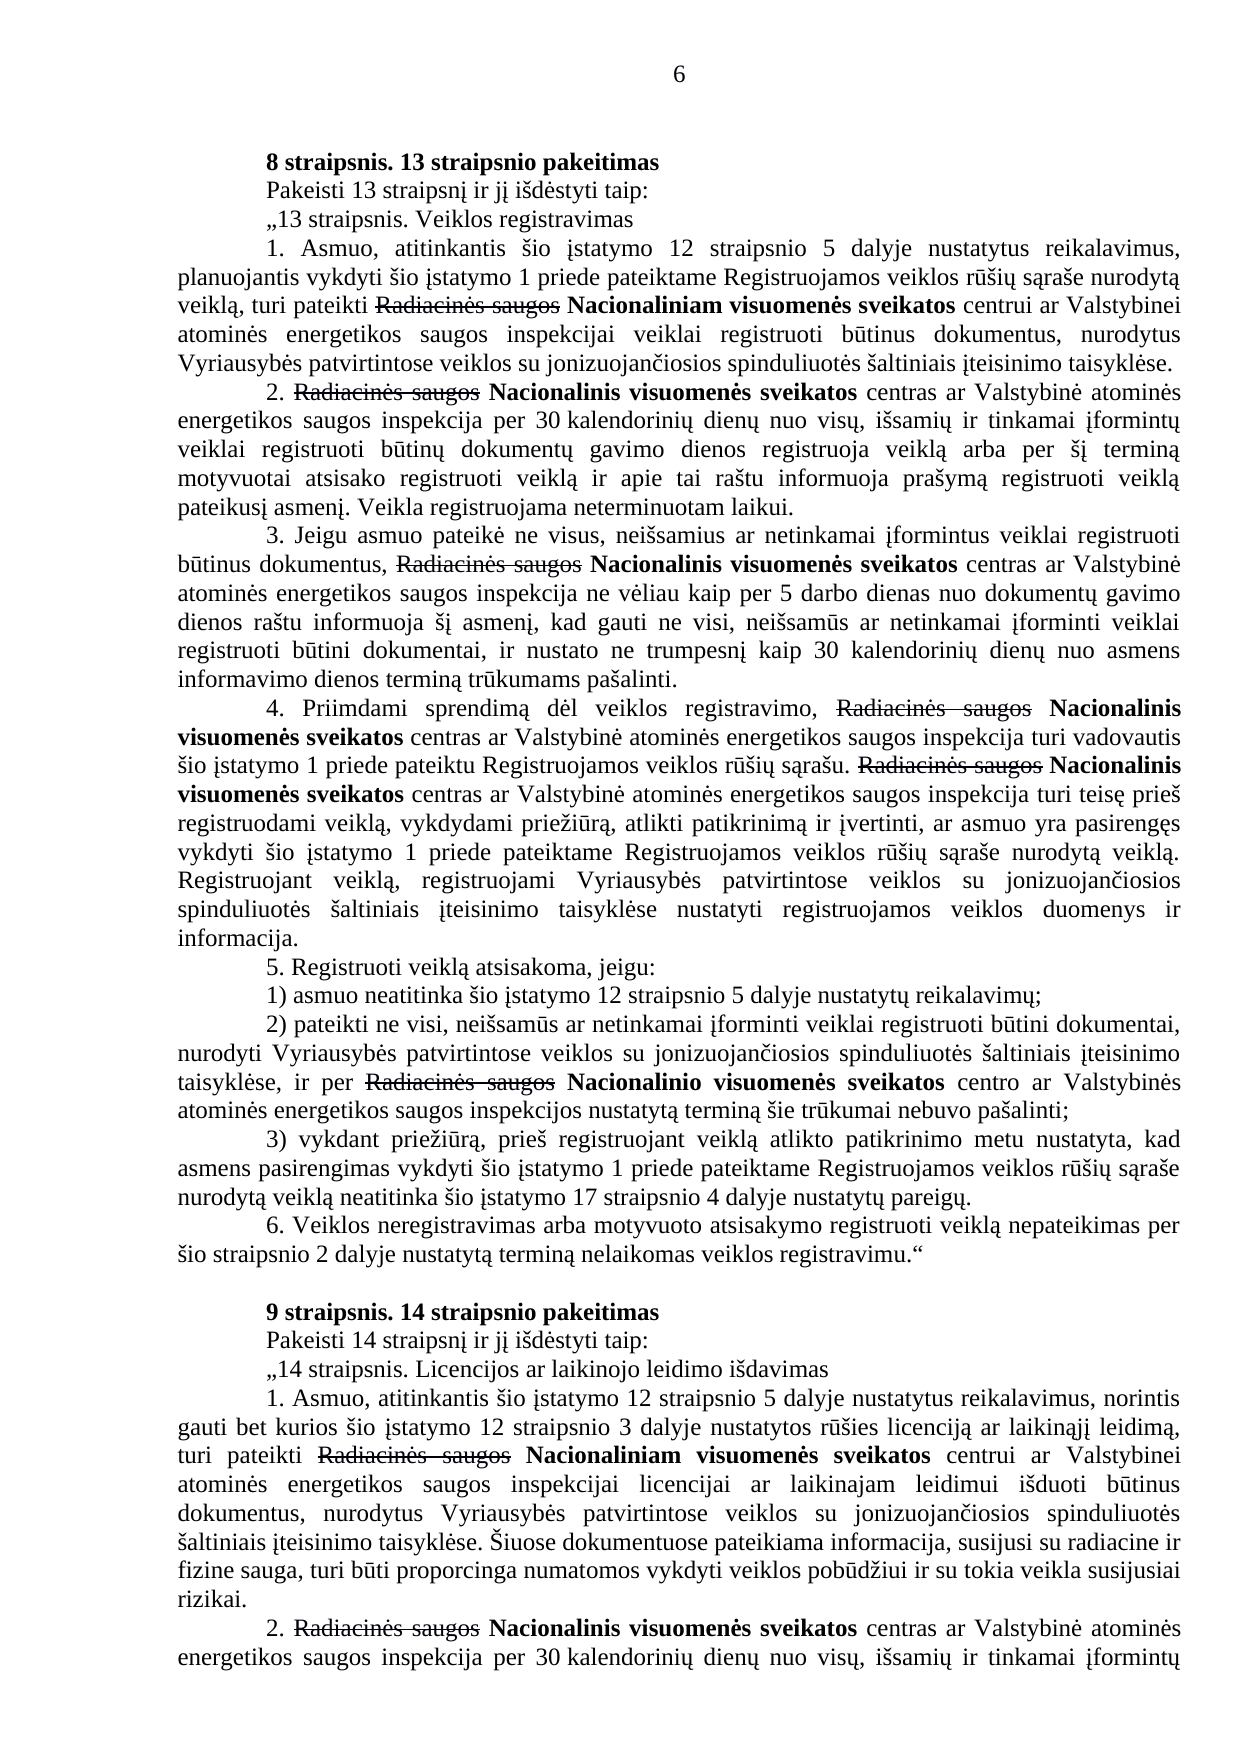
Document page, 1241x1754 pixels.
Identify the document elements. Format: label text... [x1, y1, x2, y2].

text 4. Priimdami sprendimą dėl veiklos registravimo, Radiacinės saugos Nacionalinis visuomenės sveikatos centras ar Valstybinė atominės energetikos saugos inspekcija turi vadovautis šio įstatymo 1 priede pateiktu Registruojamos veiklos rūšių sąrašu. Radiacinės saugos Nacionalinis visuomenės sveikatos centras ar Valstybinė atominės energetikos saugos inspekcija turi teisę prieš registruodami veiklą, vykdydami priežiūrą, atlikti patikrinimą ir įvertinti, ar asmuo yra pasirengęs vykdyti šio įstatymo 1 priede pateiktame Registruojamos veiklos rūšių sąraše nurodytą veiklą. Registruojant veiklą, registruojami Vyriausybės patvirtintose veiklos su jonizuojančiosios spinduliuotės šaltiniais įteisinimo taisyklėse nustatyti registruojamos veiklos duomenys ir informacija. [177, 693, 1181, 952]
text 1. Asmuo, atitinkantis šio įstatymo 12 straipsnio 5 dalyje nustatytus reikalavimus, norintis gauti bet kurios šio įstatymo 12 straipsnio 3 dalyje nustatytos rūšies licenciją ar laikinąjį leidimą, turi pateikti Radiacinės saugos Nacionaliniam visuomenės sveikatos centrui ar Valstybinei atominės energetikos saugos inspekcijai licencijai ar laikinajam leidimui išduoti būtinus dokumentus, nurodytus Vyriausybės patvirtintose veiklos su jonizuojančiosios spinduliuotės šaltiniais įteisinimo taisyklėse. Šiuose dokumentuose pateikiama informacija, susijusi su radiacine ir fizine sauga, turi būti proporcinga numatomos vykdyti veiklos pobūdžiui ir su tokia veikla susijusiai rizikai. [177, 1383, 1181, 1613]
text 3. Jeigu asmuo pateikė ne visus, neišsamius ar netinkamai įformintus veiklai registruoti būtinus dokumentus, Radiacinės saugos Nacionalinis visuomenės sveikatos centras ar Valstybinė atominės energetikos saugos inspekcija ne vėliau kaip per 5 darbo dienas nuo dokumentų gavimo dienos raštu informuoja šį asmenį, kad gauti ne visi, neišsamūs ar netinkamai įforminti veiklai registruoti būtini dokumentai, ir nustato ne trumpesnį kaip 30 kalendorinių dienų nuo asmens informavimo dienos terminą trūkumams pašalinti. [177, 521, 1181, 693]
text „14 straipsnis. Licencijos ar laikinojo leidimo išdavimas [177, 1354, 1181, 1383]
text Pakeisti 13 straipsnį ir jį išdėstyti taip: [177, 176, 1181, 204]
text 1. Asmuo, atitinkantis šio įstatymo 12 straipsnio 5 dalyje nustatytus reikalavimus, planuojantis vykdyti šio įstatymo 1 priede pateiktame Registruojamos veiklos rūšių sąraše nurodytą veiklą, turi pateikti Radiacinės saugos Nacionaliniam visuomenės sveikatos centrui ar Valstybinei atominės energetikos saugos inspekcijai veiklai registruoti būtinus dokumentus, nurodytus Vyriausybės patvirtintose veiklos su jonizuojančiosios spinduliuotės šaltiniais įteisinimo taisyklėse. [177, 233, 1181, 377]
text 2. Radiacinės saugos Nacionalinis visuomenės sveikatos centras ar Valstybinė atominės energetikos saugos inspekcija per 30 kalendorinių dienų nuo visų, išsamių ir tinkamai įformintų veiklai registruoti būtinų dokumentų gavimo dienos registruoja veiklą arba per šį terminą motyvuotai atsisako registruoti veiklą ir apie tai raštu informuoja prašymą registruoti veiklą pateikusį asmenį. Veikla registruojama neterminuotam laikui. [177, 377, 1181, 521]
text 9 straipsnis. 14 straipsnio pakeitimas [177, 1297, 1181, 1326]
text 2) pateikti ne visi, neišsamūs ar netinkamai įforminti veiklai registruoti būtini dokumentai, nurodyti Vyriausybės patvirtintose veiklos su jonizuojančiosios spinduliuotės šaltiniais įteisinimo taisyklėse, ir per Radiacinės saugos Nacionalinio visuomenės sveikatos centro ar Valstybinės atominės energetikos saugos inspekcijos nustatytą terminą šie trūkumai nebuvo pašalinti; [177, 1009, 1181, 1124]
text 1) asmuo neatitinka šio įstatymo 12 straipsnio 5 dalyje nustatytų reikalavimų; [177, 981, 1181, 1009]
text 8 straipsnis. 13 straipsnio pakeitimas [177, 147, 1181, 176]
text Pakeisti 14 straipsnį ir jį išdėstyti taip: [177, 1326, 1181, 1354]
text „13 straipsnis. Veiklos registravimas [177, 204, 1181, 233]
text 2. Radiacinės saugos Nacionalinis visuomenės sveikatos centras ar Valstybinė atominės energetikos saugos inspekcija per 30 kalendorinių dienų nuo visų, išsamių ir tinkamai įformintų [177, 1613, 1181, 1671]
text 6. Veiklos neregistravimas arba motyvuoto atsisakymo registruoti veiklą nepateikimas per šio straipsnio 2 dalyje nustatytą terminą nelaikomas veiklos registravimu.“ [177, 1211, 1181, 1268]
text 3) vykdant priežiūrą, prieš registruojant veiklą atlikto patikrinimo metu nustatyta, kad asmens pasirengimas vykdyti šio įstatymo 1 priede pateiktame Registruojamos veiklos rūšių sąraše nurodytą veiklą neatitinka šio įstatymo 17 straipsnio 4 dalyje nustatytų pareigų. [177, 1124, 1181, 1211]
text 5. Registruoti veiklą atsisakoma, jeigu: [177, 952, 1181, 981]
